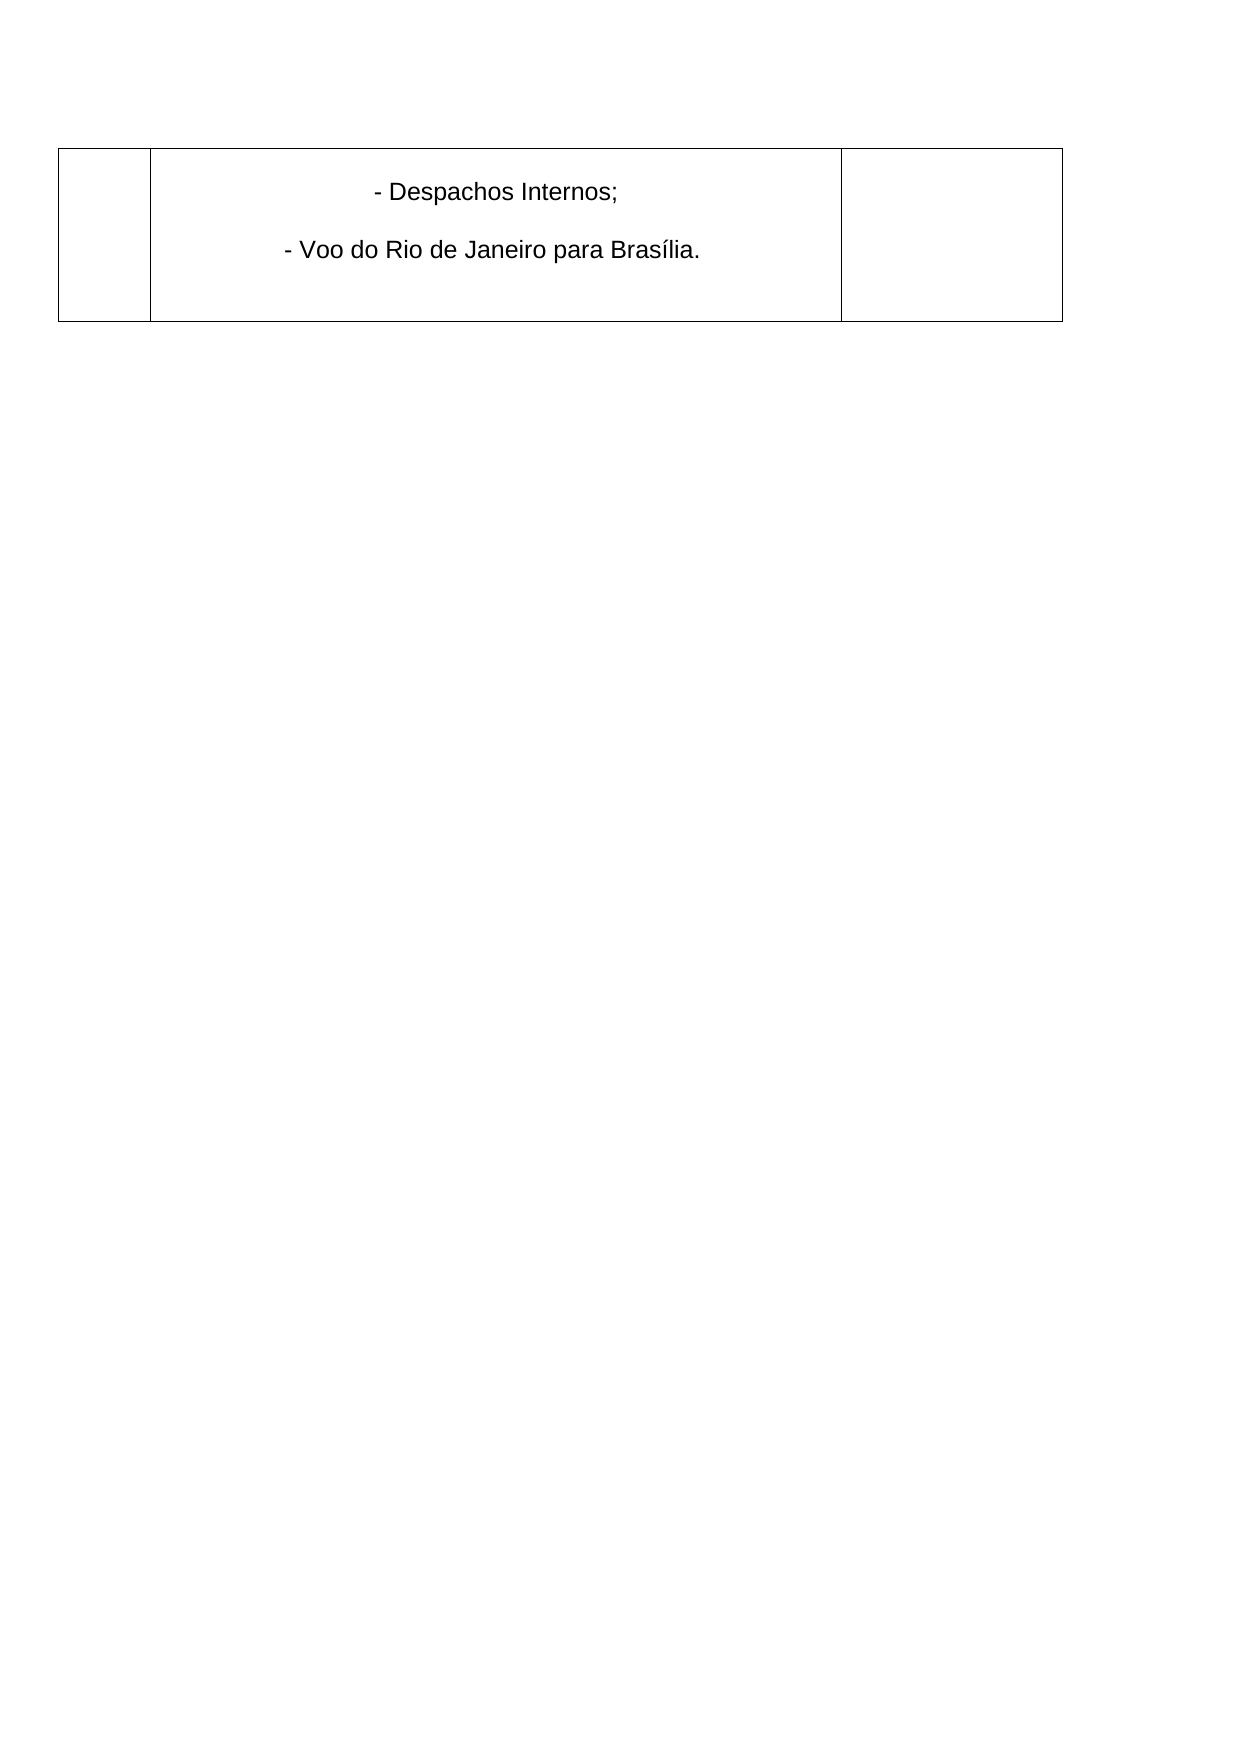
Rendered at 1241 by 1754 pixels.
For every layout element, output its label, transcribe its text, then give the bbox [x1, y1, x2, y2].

table_cell - Despachos Internos; - Voo do Rio de Janeiro para Brasília. [151, 149, 841, 321]
table_cell [842, 149, 1062, 321]
table_cell [59, 149, 150, 321]
